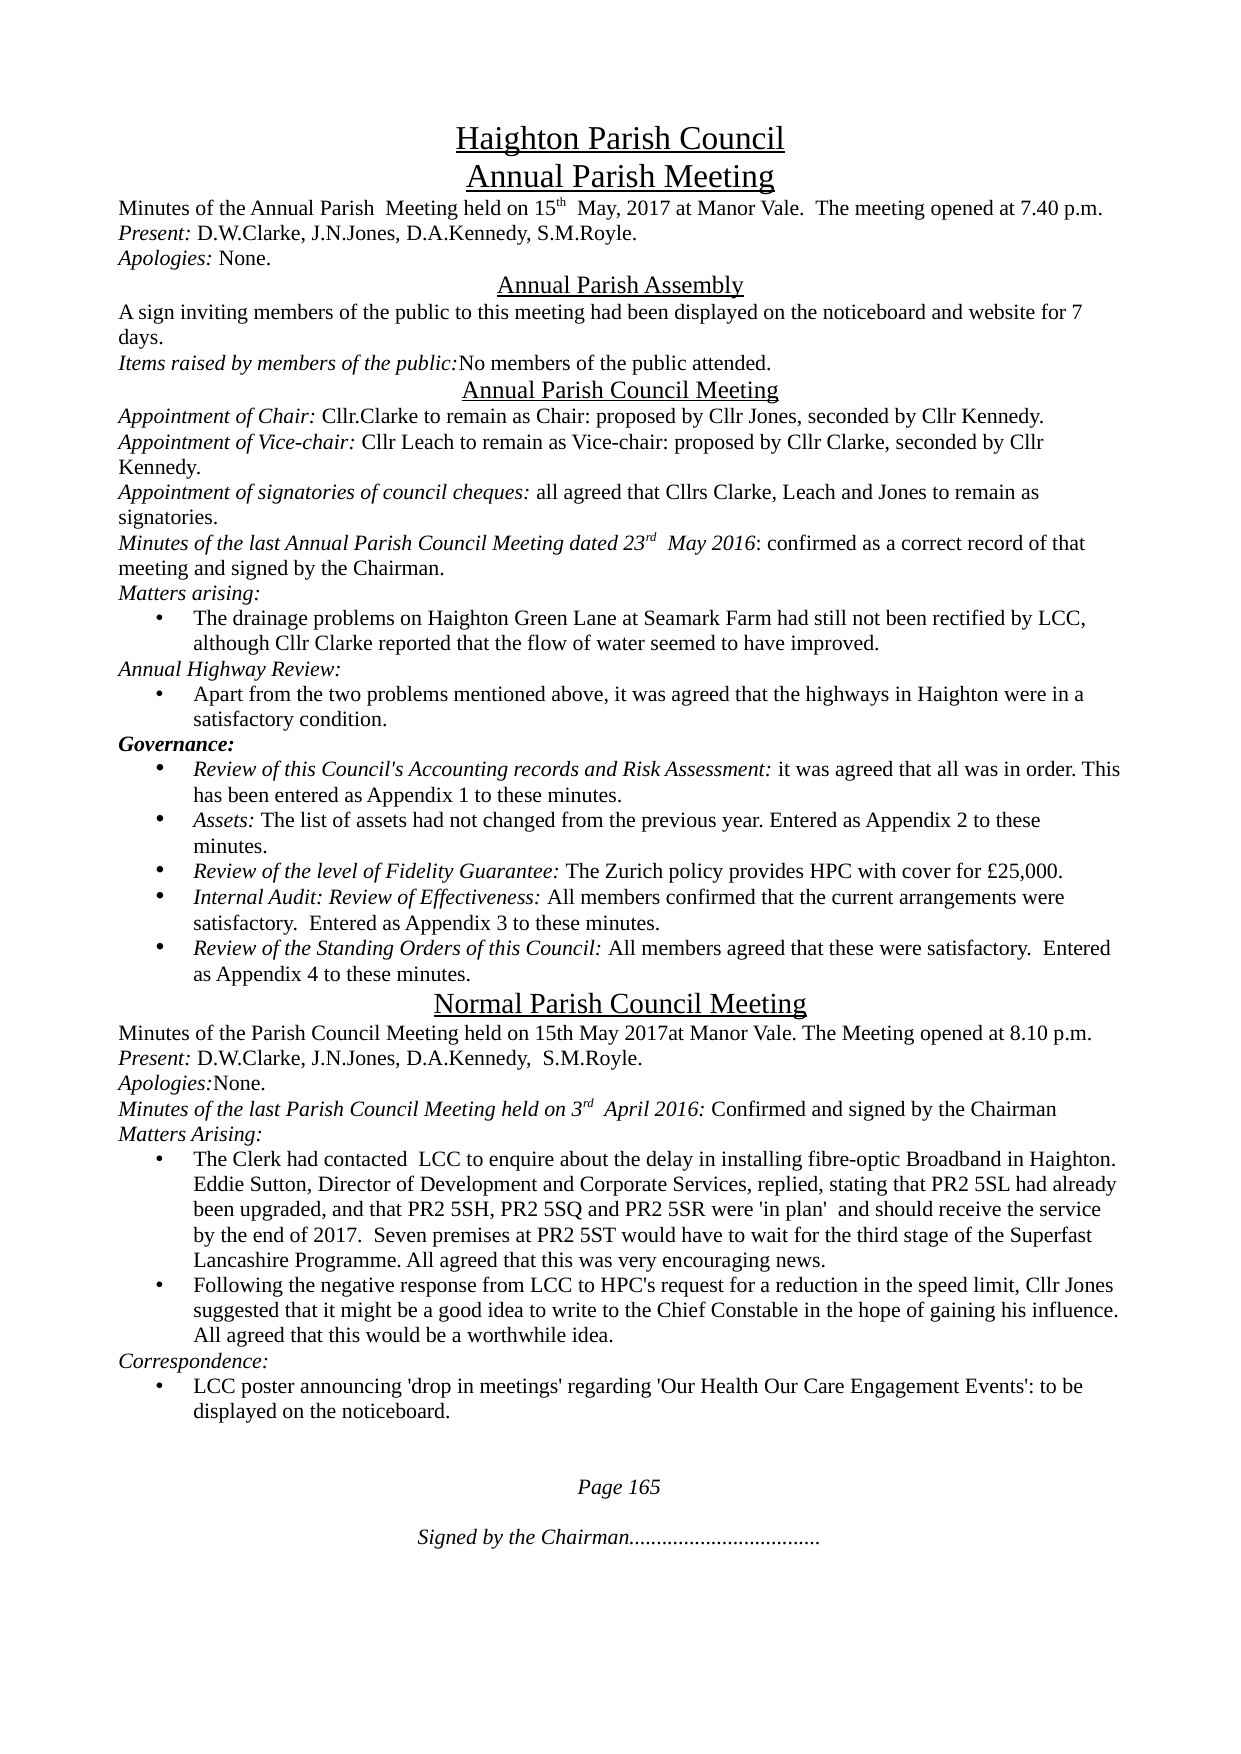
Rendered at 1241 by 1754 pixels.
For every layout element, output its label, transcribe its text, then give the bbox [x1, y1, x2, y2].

text Minutes of the last Annual Parish Council Meeting dated 23rd May 2016: confirmed as a correct record of that meeting and signed by the Chairman. [118, 529, 1122, 580]
text Minutes of the Parish Council Meeting held on 15th May 2017at Manor Vale. The Meeting opened at 8.10 p.m. [118, 1020, 1122, 1045]
list LCC poster announcing 'drop in meetings' regarding 'Our Health Our Care Engagement Events': to be displayed on the noticeboard. [156, 1373, 1122, 1423]
text Annual Parish Council Meeting [118, 375, 1122, 403]
list Following the negative response from LCC to HPC's request for a reduction in the speed limit, Cllr Jones suggested that it might be a good idea to write to the Chief Constable in the hope of gaining his influence. All agreed that this would be a worthwhile idea. [156, 1272, 1122, 1348]
list Apart from the two problems mentioned above, it was agreed that the highways in Haighton were in a satisfactory condition. [156, 681, 1122, 731]
text Matters Arising: [118, 1121, 1122, 1146]
text Minutes of the last Parish Council Meeting held on 3rd April 2016: Confirmed and signed by the Chairman [118, 1096, 1122, 1121]
text Apologies:None. [118, 1070, 1122, 1096]
text Correspondence: [118, 1348, 1122, 1373]
text Minutes of the Annual Parish Meeting held on 15th May, 2017 at Manor Vale. The meeting opened at 7.40 p.m. [118, 195, 1122, 220]
text Haighton Parish Council [118, 118, 1122, 156]
text Annual Parish Meeting [118, 156, 1122, 195]
text Annual Parish Assembly [118, 270, 1122, 299]
text Appointment of signatories of council cheques: all agreed that Cllrs Clarke, Leach and Jones to remain as signatories. [118, 479, 1122, 529]
text Annual Highway Review: [118, 656, 1122, 681]
list Review of the level of Fidelity Guarantee: The Zurich policy provides HPC with cover for £25,000. [156, 858, 1122, 884]
list Assets: The list of assets had not changed from the previous year. Entered as Appendix 2 to these minutes. [156, 807, 1122, 858]
text Items raised by members of the public:No members of the public attended. [118, 349, 1122, 375]
list Internal Audit: Review of Effectiveness: All members confirmed that the current arrangements were satisfactory. Entered as Appendix 3 to these minutes. [156, 884, 1122, 935]
text Apologies: None. [118, 245, 1122, 270]
text Matters arising: [118, 580, 1122, 605]
list Review of the Standing Orders of this Council: All members agreed that these were satisfactory. Entered as Appendix 4 to these minutes. [156, 935, 1122, 986]
text Page 165 [118, 1474, 1122, 1499]
text Present: D.W.Clarke, J.N.Jones, D.A.Kennedy, S.M.Royle. [118, 1045, 1122, 1070]
text Signed by the Chairman................................... [118, 1524, 1122, 1549]
list Review of this Council's Accounting records and Risk Assessment: it was agreed that all was in order. This has been entered as Appendix 1 to these minutes. [156, 756, 1122, 807]
list The drainage problems on Haighton Green Lane at Seamark Farm had still not been rectified by LCC, although Cllr Clarke reported that the flow of water seemed to have improved. [156, 605, 1122, 656]
text A sign inviting members of the public to this meeting had been displayed on the noticeboard and website for 7 days. [118, 299, 1122, 349]
text Normal Parish Council Meeting [118, 986, 1122, 1020]
text Governance: [118, 731, 1122, 756]
text Appointment of Chair: Cllr.Clarke to remain as Chair: proposed by Cllr Jones, seconded by Cllr Kennedy. [118, 403, 1122, 429]
list The Clerk had contacted LCC to enquire about the delay in installing fibre-optic Broadband in Haighton. Eddie Sutton, Director of Development and Corporate Services, replied, stating that PR2 5SL had already been upgraded, and that PR2 5SH, PR2 5SQ and PR2 5SR were 'in plan' and should receive the service by the end of 2017. Seven premises at PR2 5ST would have to wait for the third stage of the Superfast Lancashire Programme. All agreed that this was very encouraging news. [156, 1146, 1122, 1272]
text Appointment of Vice-chair: Cllr Leach to remain as Vice-chair: proposed by Cllr Clarke, seconded by Cllr Kennedy. [118, 429, 1122, 479]
text Present: D.W.Clarke, J.N.Jones, D.A.Kennedy, S.M.Royle. [118, 220, 1122, 245]
